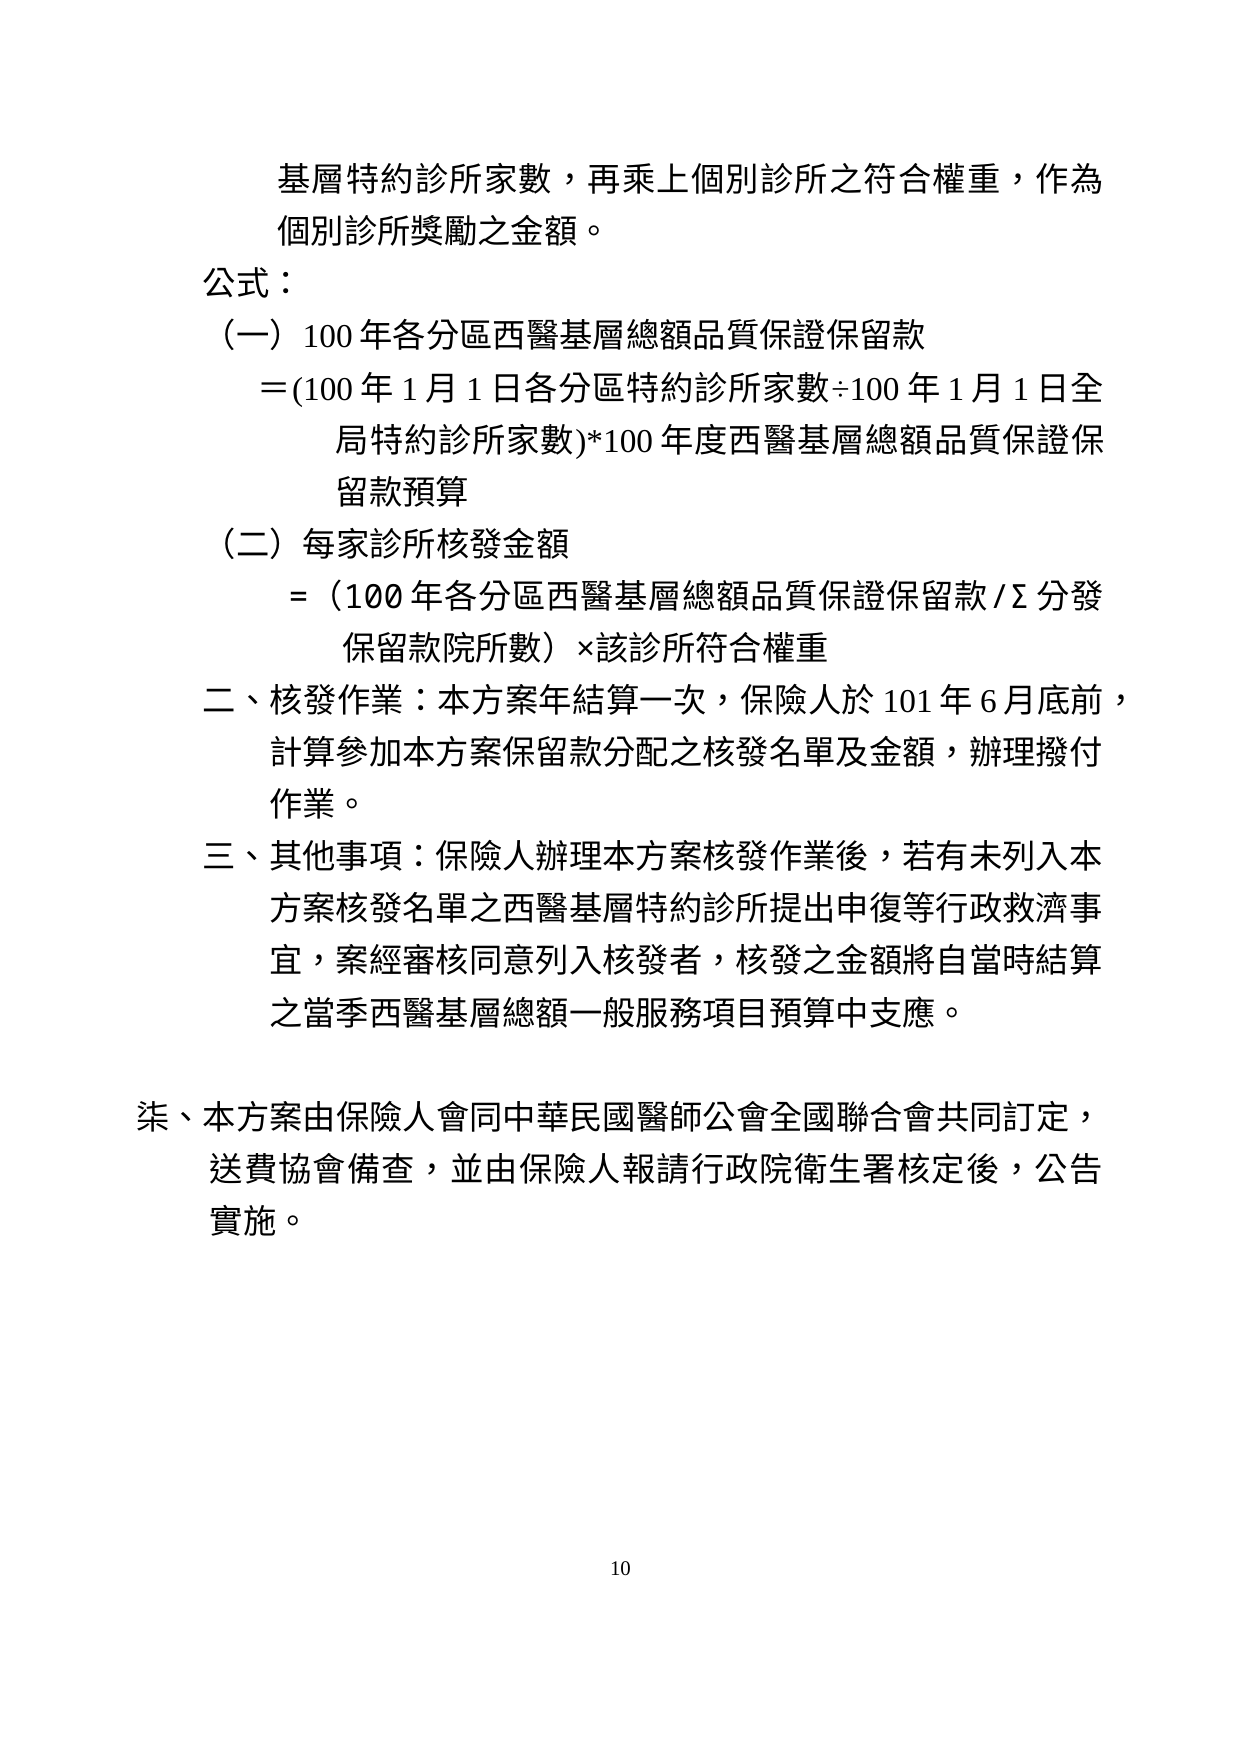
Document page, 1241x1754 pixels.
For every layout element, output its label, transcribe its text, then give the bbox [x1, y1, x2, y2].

list 基層特約診所家數，再乘上個別診所之符合權重，作為個別診所獎勵之金額。 [202, 150, 1104, 254]
text （一）100年各分區西醫基層總額品質保證保留款 [136, 306, 1104, 358]
text 公式： [136, 254, 1104, 306]
text （二）每家診所核發金額 [136, 514, 1104, 567]
text 二、核發作業：本方案年結算一次，保險人於101年6月底前，計算參加本方案保留款分配之核發名單及金額，辦理撥付作業。 [202, 671, 1104, 827]
text =（100年各分區西醫基層總額品質保證保留款/Σ分發保留款院所數）×該診所符合權重 [202, 567, 1104, 671]
text 柒、本方案由保險人會同中華民國醫師公會全國聯合會共同訂定，送費協會備查，並由保險人報請行政院衛生署核定後，公告實施。 [136, 1087, 1104, 1244]
text 三、其他事項：保險人辦理本方案核發作業後，若有未列入本方案核發名單之西醫基層特約診所提出申復等行政救濟事宜，案經審核同意列入核發者，核發之金額將自當時結算之當季西醫基層總額一般服務項目預算中支應。 [202, 827, 1104, 1035]
text ＝(100年1月1日各分區特約診所家數÷100年1月1日全局特約診所家數)*100年度西醫基層總額品質保證保留款預算 [202, 358, 1104, 514]
